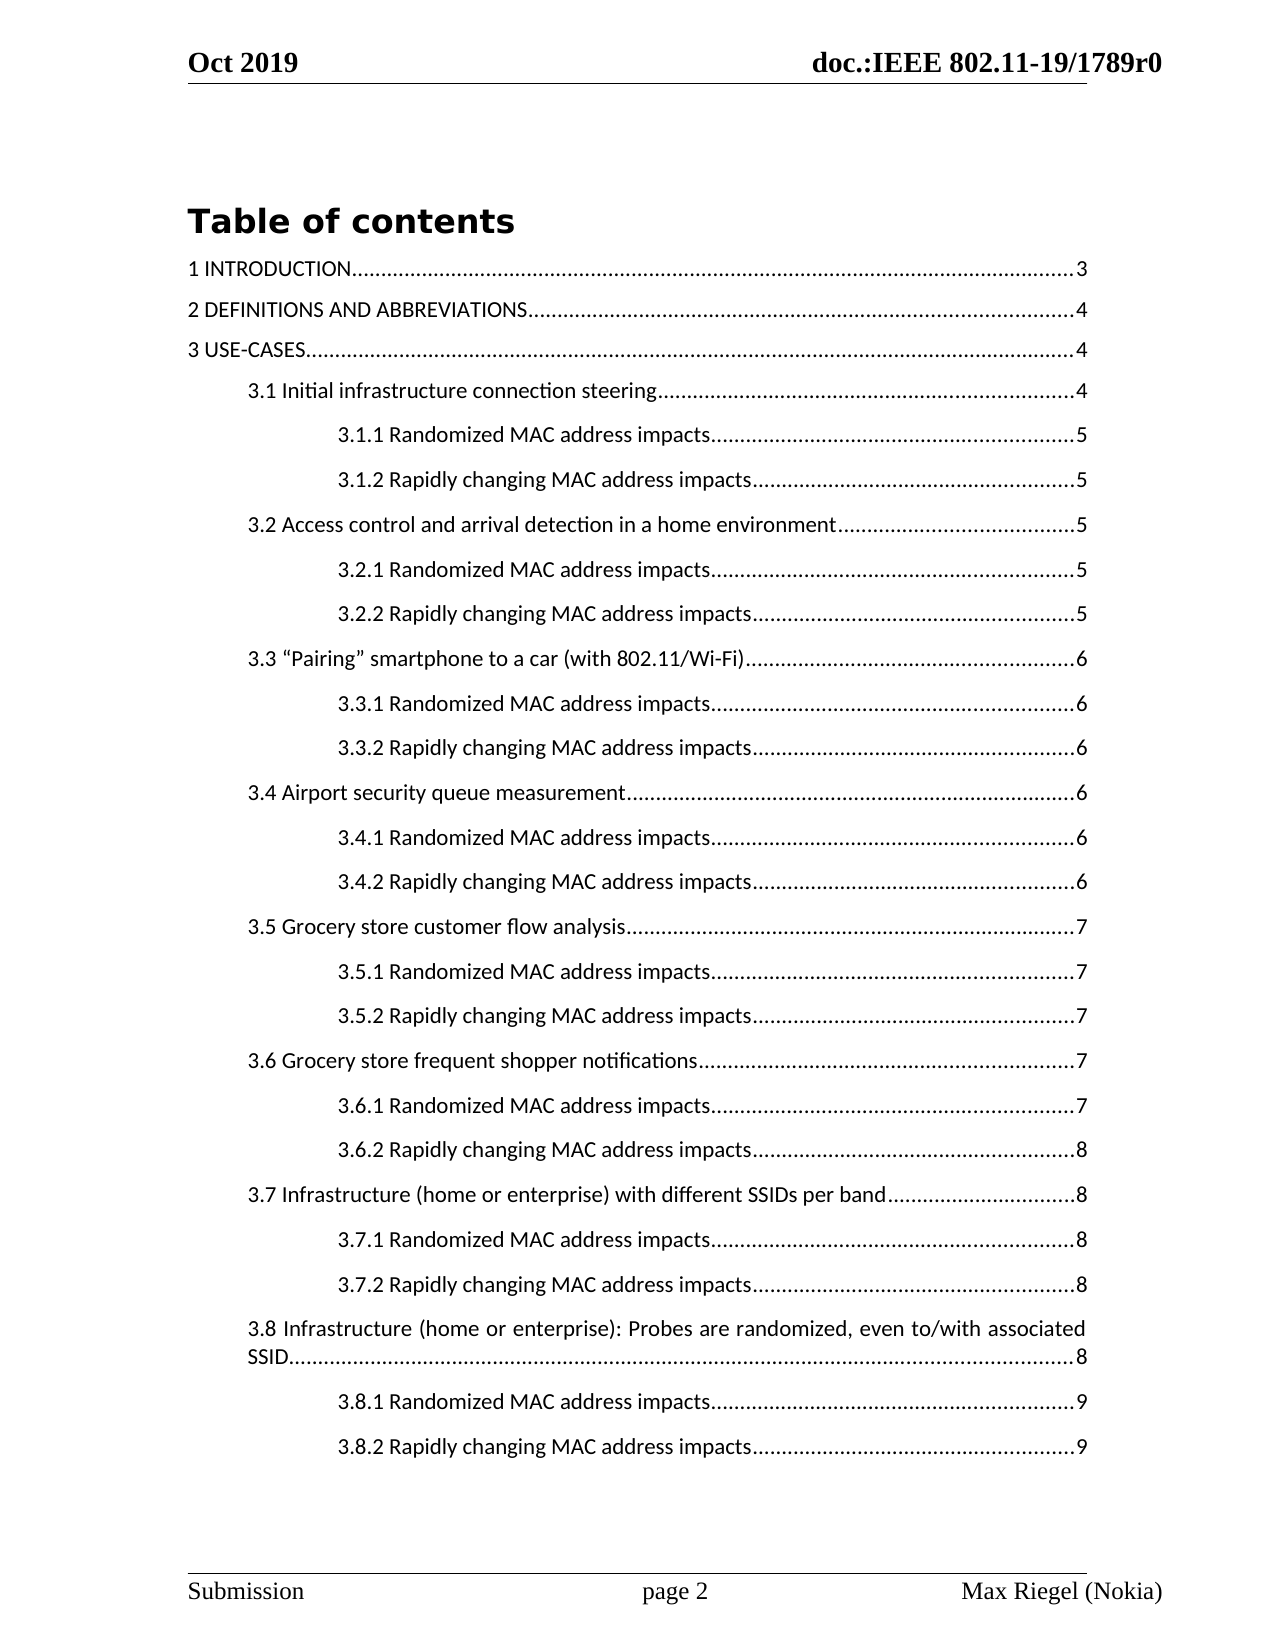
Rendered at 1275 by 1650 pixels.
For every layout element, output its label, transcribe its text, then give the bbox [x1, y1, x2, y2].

subtitle Table of contents [187, 203, 1087, 242]
text 3.6.2 Rapidly changing MAC address impacts 8 [337, 1136, 1087, 1164]
text 3.2 Access control and arrival detection in a home environment 5 [247, 510, 1087, 538]
text 3.7.2 Rapidly changing MAC address impacts 8 [337, 1270, 1087, 1298]
text 3.5 Grocery store customer flow analysis 7 [247, 912, 1087, 940]
text 3.4.1 Randomized MAC address impacts 6 [337, 823, 1087, 851]
text 3.2.2 Rapidly changing MAC address impacts 5 [337, 599, 1087, 627]
text 3.2.1 Randomized MAC address impacts 5 [337, 555, 1087, 583]
text 3.4.2 Rapidly changing MAC address impacts 6 [337, 867, 1087, 896]
text 1 Introduction 3 [187, 254, 1087, 282]
text 3 Use-cases 4 [187, 335, 1087, 363]
text 3.1.1 Randomized MAC address impacts 5 [337, 421, 1087, 449]
text 3.3 “Pairing” smartphone to a car (with 802.11/Wi-Fi) 6 [247, 644, 1087, 672]
text 3.3.2 Rapidly changing MAC address impacts 6 [337, 733, 1087, 761]
text 3.4 Airport security queue measurement 6 [247, 778, 1087, 806]
text 3.8 Infrastructure (home or enterprise): Probes are randomized, even to/with associated SSID 8 [247, 1314, 1087, 1370]
text 3.7 Infrastructure (home or enterprise) with different SSIDs per band 8 [247, 1180, 1087, 1208]
text 3.1.2 Rapidly changing MAC address impacts 5 [337, 465, 1087, 493]
text 3.1 Initial infrastructure connection steering 4 [247, 376, 1087, 404]
text 3.6.1 Randomized MAC address impacts 7 [337, 1091, 1087, 1119]
text 3.6 Grocery store frequent shopper notifications 7 [247, 1046, 1087, 1074]
text 3.8.2 Rapidly changing MAC address impacts 9 [337, 1432, 1087, 1460]
text 3.5.2 Rapidly changing MAC address impacts 7 [337, 1002, 1087, 1029]
text 3.7.1 Randomized MAC address impacts 8 [337, 1225, 1087, 1253]
text 3.3.1 Randomized MAC address impacts 6 [337, 689, 1087, 717]
text 2 Definitions and abbreviations 4 [187, 295, 1087, 323]
text 3.5.1 Randomized MAC address impacts 7 [337, 957, 1087, 985]
text 3.8.1 Randomized MAC address impacts 9 [337, 1387, 1087, 1415]
